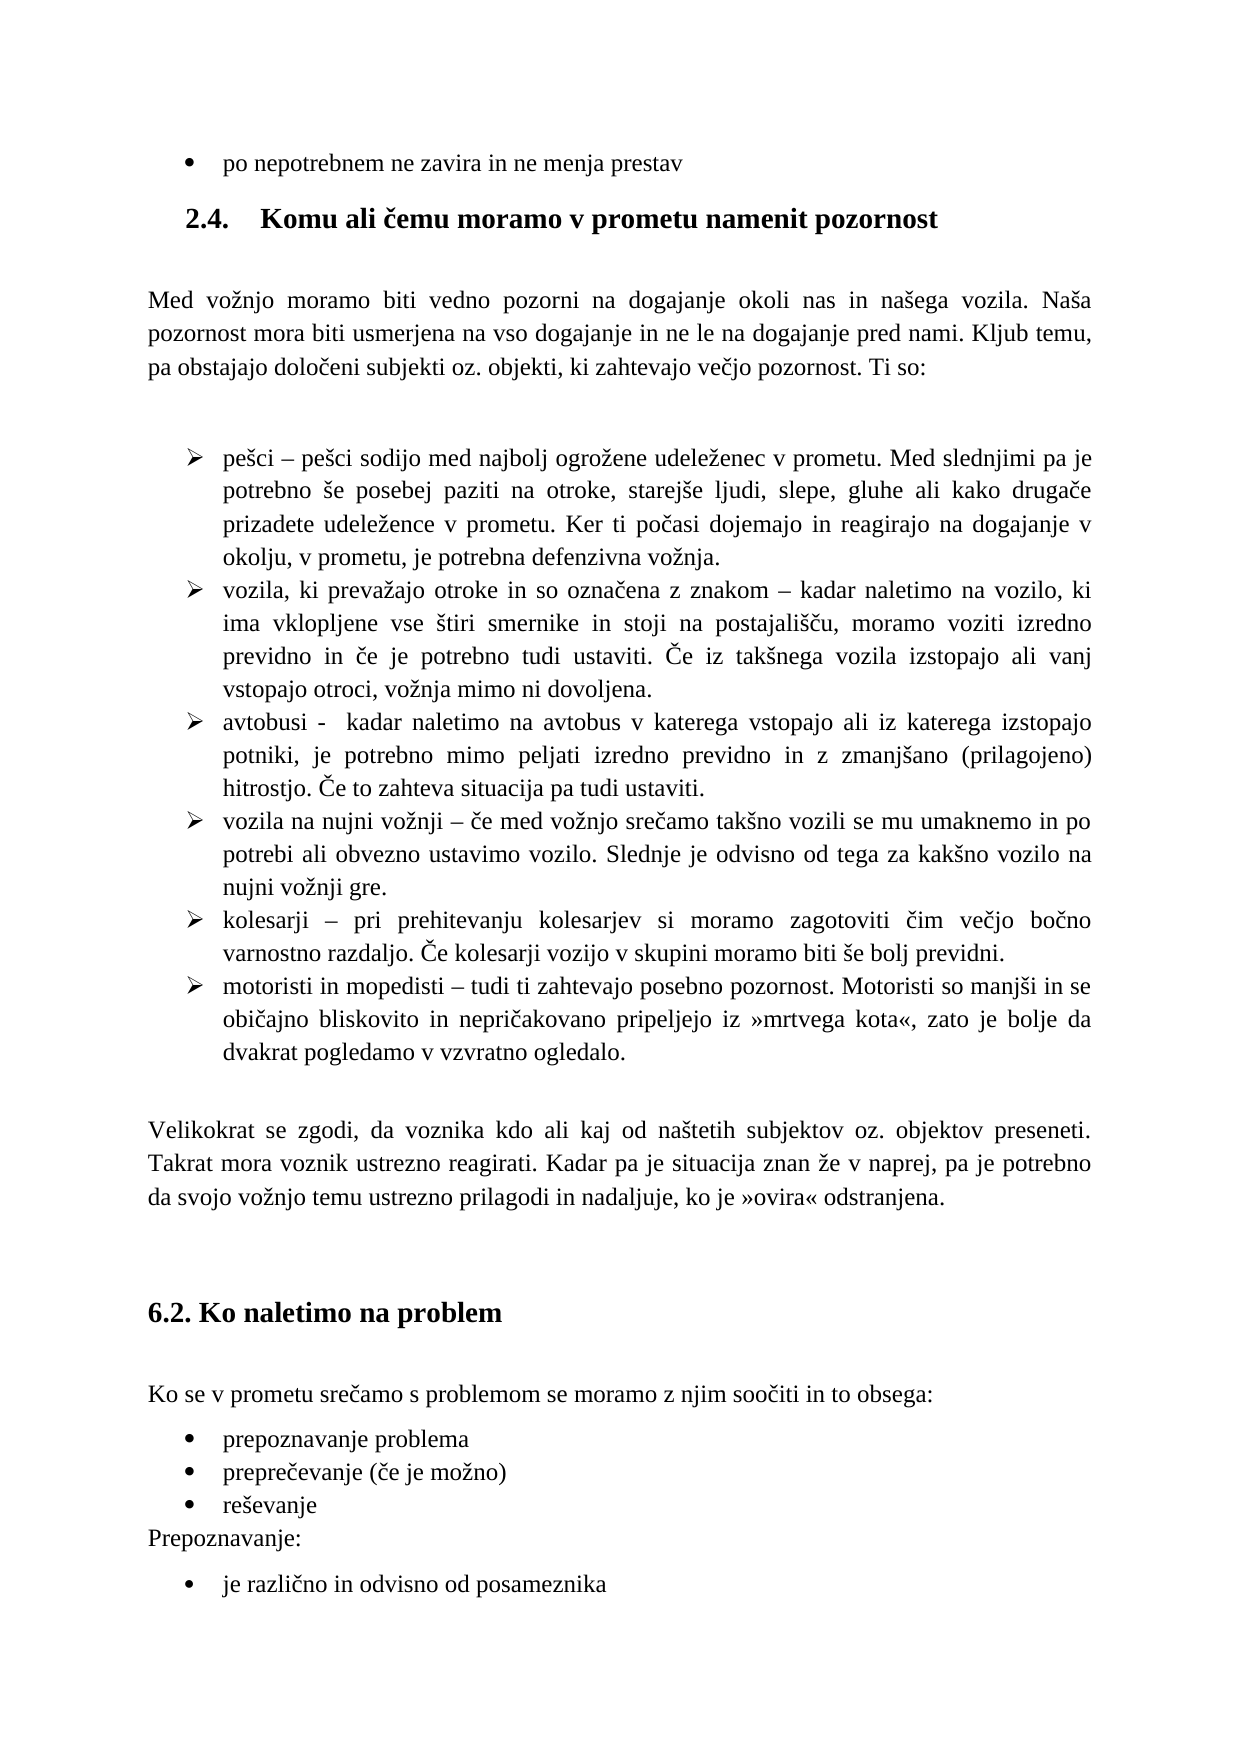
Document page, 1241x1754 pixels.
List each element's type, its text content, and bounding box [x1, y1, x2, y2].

list avtobusi - kadar naletimo na avtobus v katerega vstopajo ali iz katerega izstopajo potniki, je potrebno mimo peljati izredno previdno in z zmanjšano (prilagojeno) hitrostjo. Če to zahteva situacija pa tudi ustaviti. [185, 707, 1093, 802]
list pešci – pešci sodijo med najbolj ogrožene udeleženec v prometu. Med slednjimi pa je potrebno še posebej paziti na otroke, starejše ljudi, slepe, gluhe ali kako drugače prizadete udeležence v prometu. Ker ti počasi dojemajo in reagirajo na dogajanje v okolju, v prometu, je potrebna defenzivna vožnja. [185, 443, 1093, 570]
text Med vožnjo moramo biti vedno pozorni na dogajanje okoli nas in našega vozila. Naša pozornost mora biti usmerjena na vso dogajanje in ne le na dogajanje pred nami. Kljub temu, pa obstajajo določeni subjekti oz. objekti, ki zahtevajo večjo pozornost. Ti so: [148, 286, 1093, 380]
list motoristi in mopedisti – tudi ti zahtevajo posebno pozornost. Motoristi so manjši in se običajno bliskovito in nepričakovano pripeljejo iz »mrtvega kota«, zato je bolje da dvakrat pogledamo v vzvratno ogledalo. [185, 971, 1093, 1066]
list po nepotrebnem ne zavira in ne menja prestav [185, 148, 1093, 176]
subtitle 6.2. Ko naletimo na problem [148, 1295, 1093, 1328]
text Velikokrat se zgodi, da voznika kdo ali kaj od naštetih subjektov oz. objektov preseneti. Takrat mora voznik ustrezno reagirati. Kadar pa je situacija znan že v naprej, pa je potrebno da svojo vožnjo temu ustrezno prilagodi in nadaljuje, ko je »ovira« odstranjena. [148, 1116, 1093, 1210]
list je različno in odvisno od posameznika [185, 1569, 1093, 1598]
subtitle Komu ali čemu moramo v prometu namenit pozornost [185, 201, 1093, 235]
list vozila na nujni vožnji – če med vožnjo srečamo takšno vozili se mu umaknemo in po potrebi ali obvezno ustavimo vozilo. Slednje je odvisno od tega za kakšno vozilo na nujni vožnji gre. [185, 806, 1093, 901]
list kolesarji – pri prehitevanju kolesarjev si moramo zagotoviti čim večjo bočno varnostno razdaljo. Če kolesarji vozijo v skupini moramo biti še bolj previdni. [185, 905, 1093, 967]
list reševanje [185, 1490, 1093, 1519]
list preprečevanje (če je možno) [185, 1457, 1093, 1486]
list vozila, ki prevažajo otroke in so označena z znakom – kadar naletimo na vozilo, ki ima vklopljene vse štiri smernike in stoji na postajališču, moramo voziti izredno previdno in če je potrebno tudi ustaviti. Če iz takšnega vozila izstopajo ali vanj vstopajo otroci, vožnja mimo ni dovoljena. [185, 575, 1093, 702]
text Ko se v prometu srečamo s problemom se moramo z njim soočiti in to obsega: [148, 1379, 1093, 1408]
list prepoznavanje problema [185, 1424, 1093, 1453]
text Prepoznavanje: [148, 1523, 1093, 1552]
